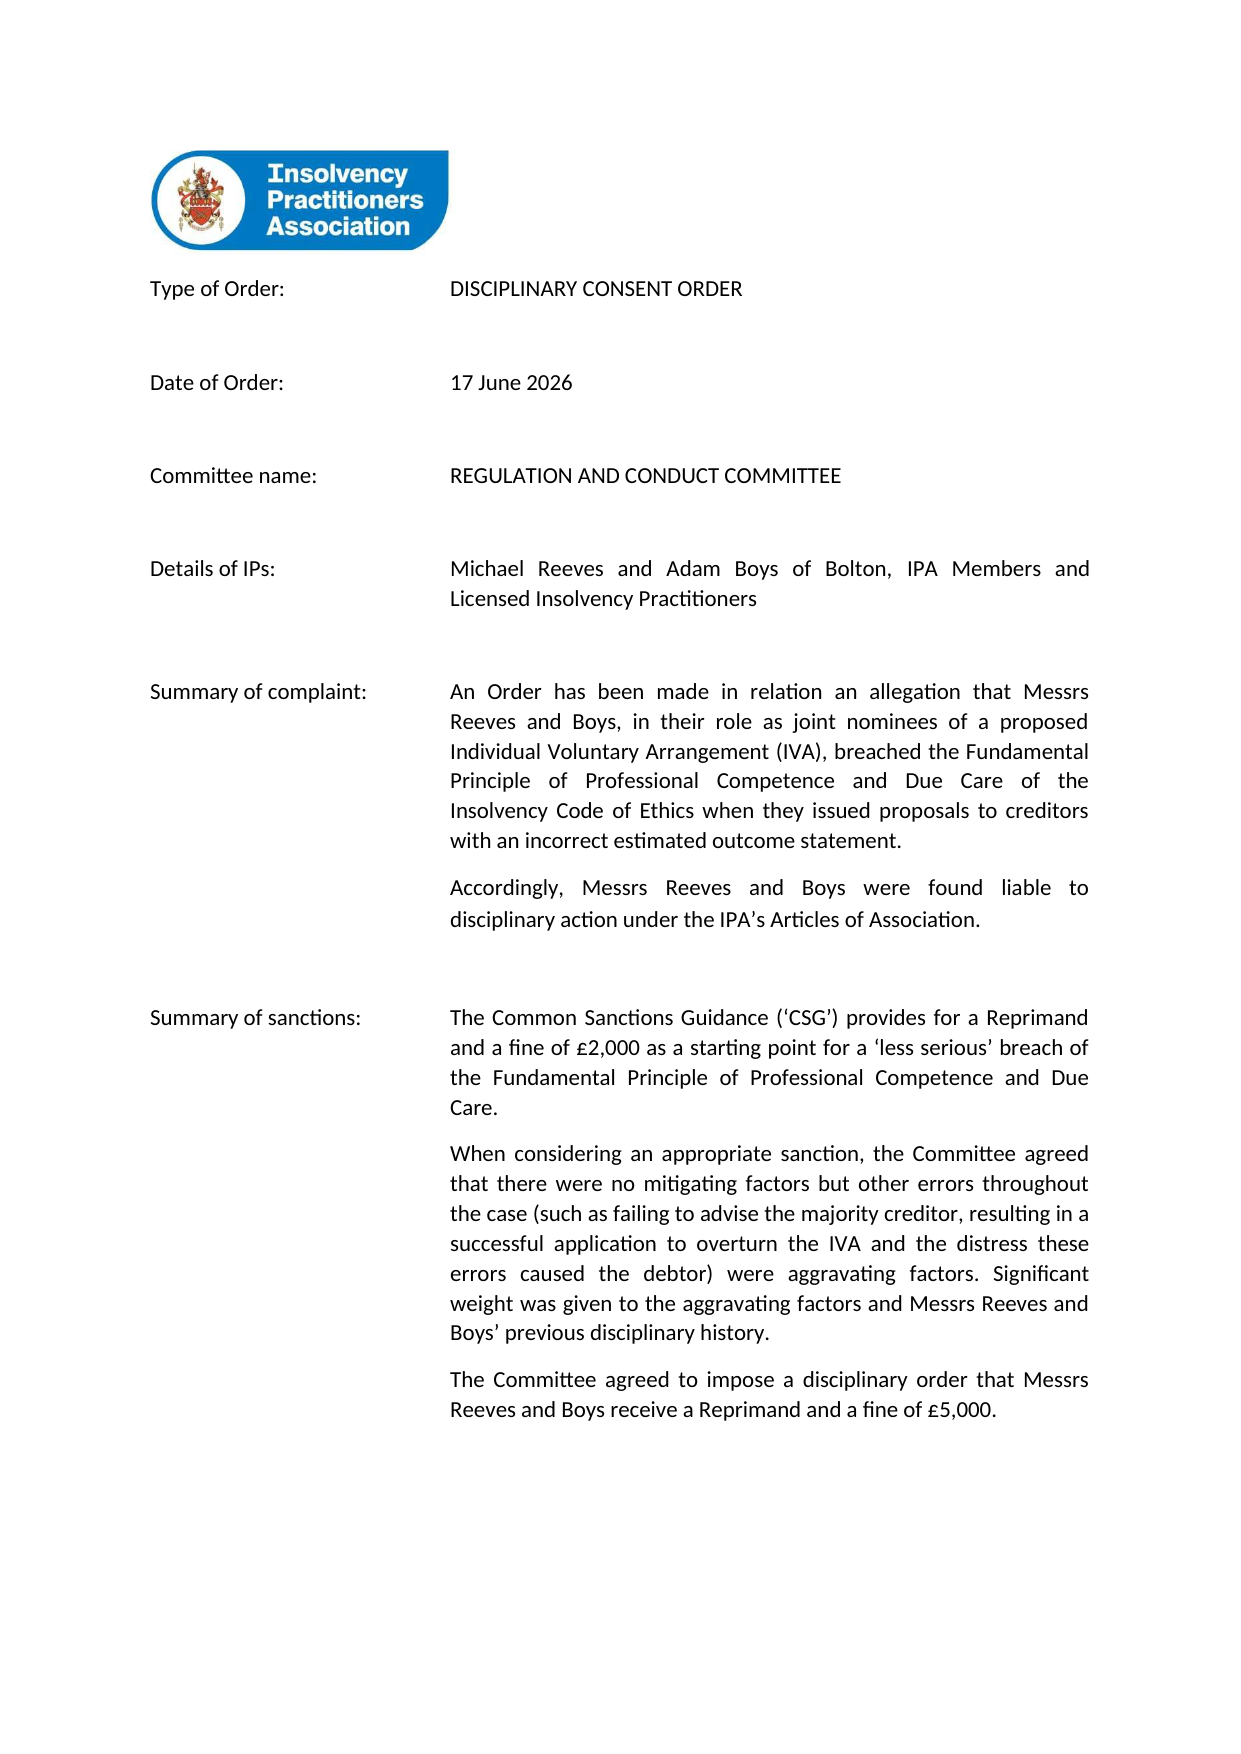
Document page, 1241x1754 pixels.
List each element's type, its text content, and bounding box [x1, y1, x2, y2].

text Summary of sanctions: The Common Sanctions Guidance (‘CSG’) provides for a Reprimand and a fine of £2,000 as a starting point for a ‘less serious’ breach of the Fundamental Principle of Professional Competence and Due Care. [150, 1003, 1090, 1121]
text Summary of complaint: An Order has been made in relation an allegation that Messrs Reeves and Boys, in their role as joint nominees of a proposed Individual Voluntary Arrangement (IVA), breached the Fundamental Principle of Professional Competence and Due Care of the Insolvency Code of Ethics when they issued proposals to creditors with an incorrect estimated outcome statement. [150, 677, 1090, 854]
text Details of IPs: Michael Reeves and Adam Boys of Bolton, IPA Members and Licensed Insolvency Practitioners [150, 554, 1090, 612]
text The Committee agreed to impose a disciplinary order that Messrs Reeves and Boys receive a Reprimand and a fine of £5,000. [450, 1365, 1090, 1423]
text Type of Order: DISCIPLINARY CONSENT ORDER [150, 273, 1090, 302]
text Committee name: REGULATION AND CONDUCT COMMITTEE [150, 461, 1090, 489]
text Date of Order: 17 June 2026 [150, 368, 1090, 396]
text When considering an appropriate sanction, the Committee agreed that there were no mitigating factors but other errors throughout the case (such as failing to advise the majority creditor, resulting in a successful application to overturn the IVA and the distress these errors caused the debtor) were aggravating factors. Significant weight was given to the aggravating factors and Messrs Reeves and Boys’ previous disciplinary history. [450, 1139, 1090, 1347]
text Accordingly, Messrs Reeves and Boys were found liable to disciplinary action under the IPA’s Articles of Association. [450, 873, 1090, 933]
